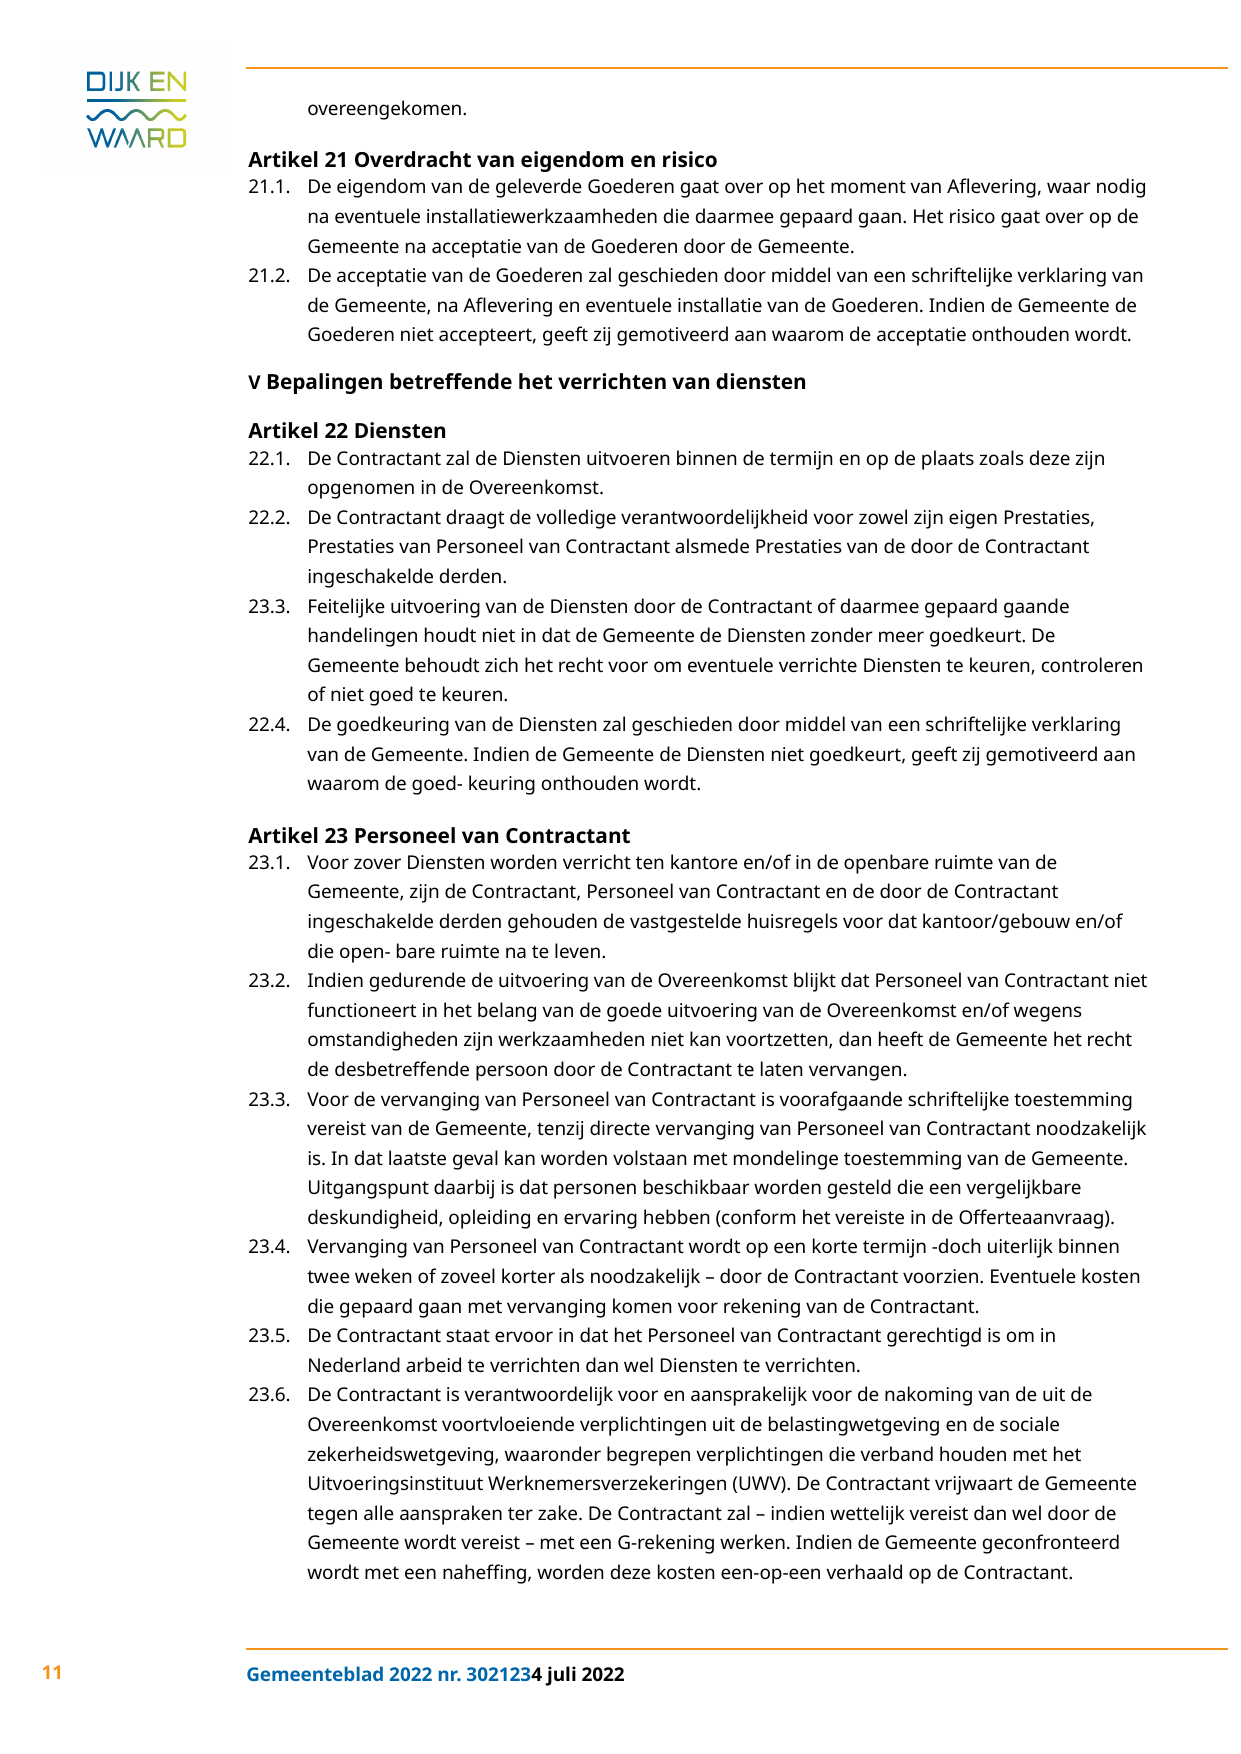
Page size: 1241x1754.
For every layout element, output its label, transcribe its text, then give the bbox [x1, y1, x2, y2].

list Vervanging van Personeel van Contractant wordt op een korte termijn -doch uiterlijk binnen twee weken of zoveel korter als noodzakelijk – door de Contractant voorzien. Eventuele kosten die gepaard gaan met vervanging komen voor rekening van de Contractant. [248, 1234, 1152, 1319]
list Indien gedurende de uitvoering van de Overeenkomst blijkt dat Personeel van Contractant niet functioneert in het belang van de goede uitvoering van de Overeenkomst en/of wegens omstandigheden zijn werkzaamheden niet kan voortzetten, dan heeft de Gemeente het recht de desbetreffende persoon door de Contractant te laten vervangen. [248, 967, 1152, 1082]
text V Bepalingen betreffende het verrichten van diensten [248, 367, 1152, 396]
text Artikel 21 Overdracht van eigendom en risico [248, 145, 1152, 174]
list overeengekomen. [248, 95, 1152, 121]
list De Contractant staat ervoor in dat het Personeel van Contractant gerechtigd is om in Nederland arbeid te verrichten dan wel Diensten te verrichten. [248, 1322, 1152, 1378]
list Voor zover Diensten worden verricht ten kantore en/of in de openbare ruimte van de Gemeente, zijn de Contractant, Personeel van Contractant en de door de Contractant ingeschakelde derden gehouden de vastgestelde huisregels voor dat kantoor/gebouw en/of die open- bare ruimte na te leven. [248, 849, 1152, 964]
list De Contractant is verantwoordelijk voor en aansprakelijk voor de nakoming van de uit de Overeenkomst voortvloeiende verplichtingen uit de belastingwetgeving en de sociale zekerheidswetgeving, waaronder begrepen verplichtingen die verband houden met het Uitvoeringsinstituut Werknemersverzekeringen (UWV). De Contractant vrijwaart de Gemeente tegen alle aanspraken ter zake. De Contractant zal – indien wettelijk vereist dan wel door de Gemeente wordt vereist – met een G-rekening werken. Indien de Gemeente geconfronteerd wordt met een naheffing, worden deze kosten een-op-een verhaald op de Contractant. [248, 1382, 1152, 1585]
list De acceptatie van de Goederen zal geschieden door middel van een schriftelijke verklaring van de Gemeente, na Aflevering en eventuele installatie van de Goederen. Indien de Gemeente de Goederen niet accepteert, geeft zij gemotiveerd aan waarom de acceptatie onthouden wordt. [248, 262, 1152, 347]
list Feitelijke uitvoering van de Diensten door de Contractant of daarmee gepaard gaande handelingen houdt niet in dat de Gemeente de Diensten zonder meer goedkeurt. De Gemeente behoudt zich het recht voor om eventuele verrichte Diensten te keuren, controleren of niet goed te keuren. [248, 593, 1152, 707]
list De goedkeuring van de Diensten zal geschieden door middel van een schriftelijke verklaring van de Gemeente. Indien de Gemeente de Diensten niet goedkeurt, geeft zij gemotiveerd aan waarom de goed- keuring onthouden wordt. [248, 711, 1152, 796]
picture [41, 47, 231, 172]
list De Contractant draagt de volledige verantwoordelijkheid voor zowel zijn eigen Prestaties, Prestaties van Personeel van Contractant alsmede Prestaties van de door de Contractant ingeschakelde derden. [248, 504, 1152, 589]
list De eigendom van de geleverde Goederen gaat over op het moment van Aflevering, waar nodig na eventuele installatiewerkzaamheden die daarmee gepaard gaan. Het risico gaat over op de Gemeente na acceptatie van de Goederen door de Gemeente. [248, 174, 1152, 258]
list De Contractant zal de Diensten uitvoeren binnen de termijn en op de plaats zoals deze zijn opgenomen in de Overeenkomst. [248, 445, 1152, 500]
text Artikel 22 Diensten [248, 416, 1152, 445]
list Voor de vervanging van Personeel van Contractant is voorafgaande schriftelijke toestemming vereist van de Gemeente, tenzij directe vervanging van Personeel van Contractant noodzakelijk is. In dat laatste geval kan worden volstaan met mondelinge toestemming van de Gemeente. Uitgangspunt daarbij is dat personen beschikbaar worden gesteld die een vergelijkbare deskundigheid, opleiding en ervaring hebben (conform het vereiste in de Offerteaanvraag). [248, 1086, 1152, 1230]
text Artikel 23 Personeel van Contractant [248, 821, 1152, 849]
